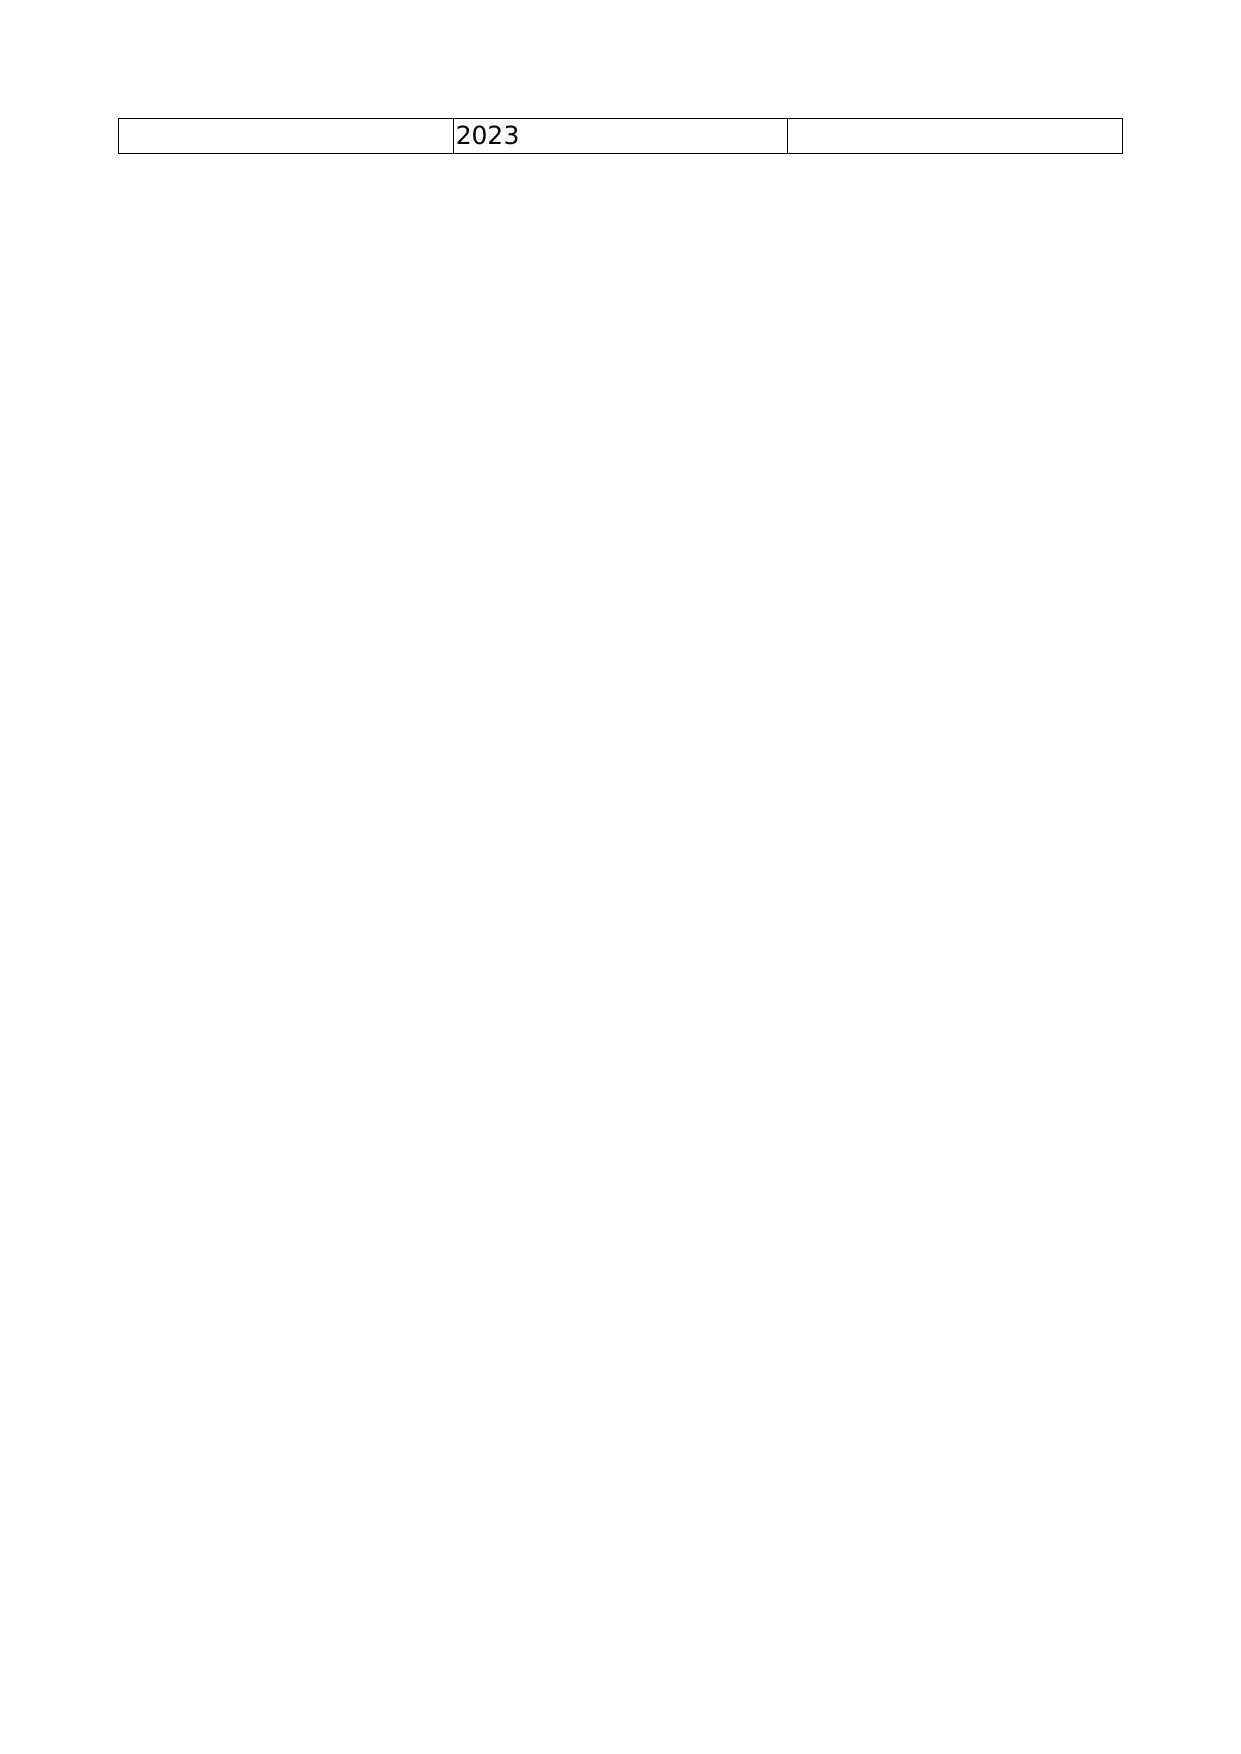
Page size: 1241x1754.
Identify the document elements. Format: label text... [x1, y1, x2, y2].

table_header 2023 [454, 119, 787, 153]
table_header [119, 119, 453, 153]
table_header [788, 119, 1122, 153]
